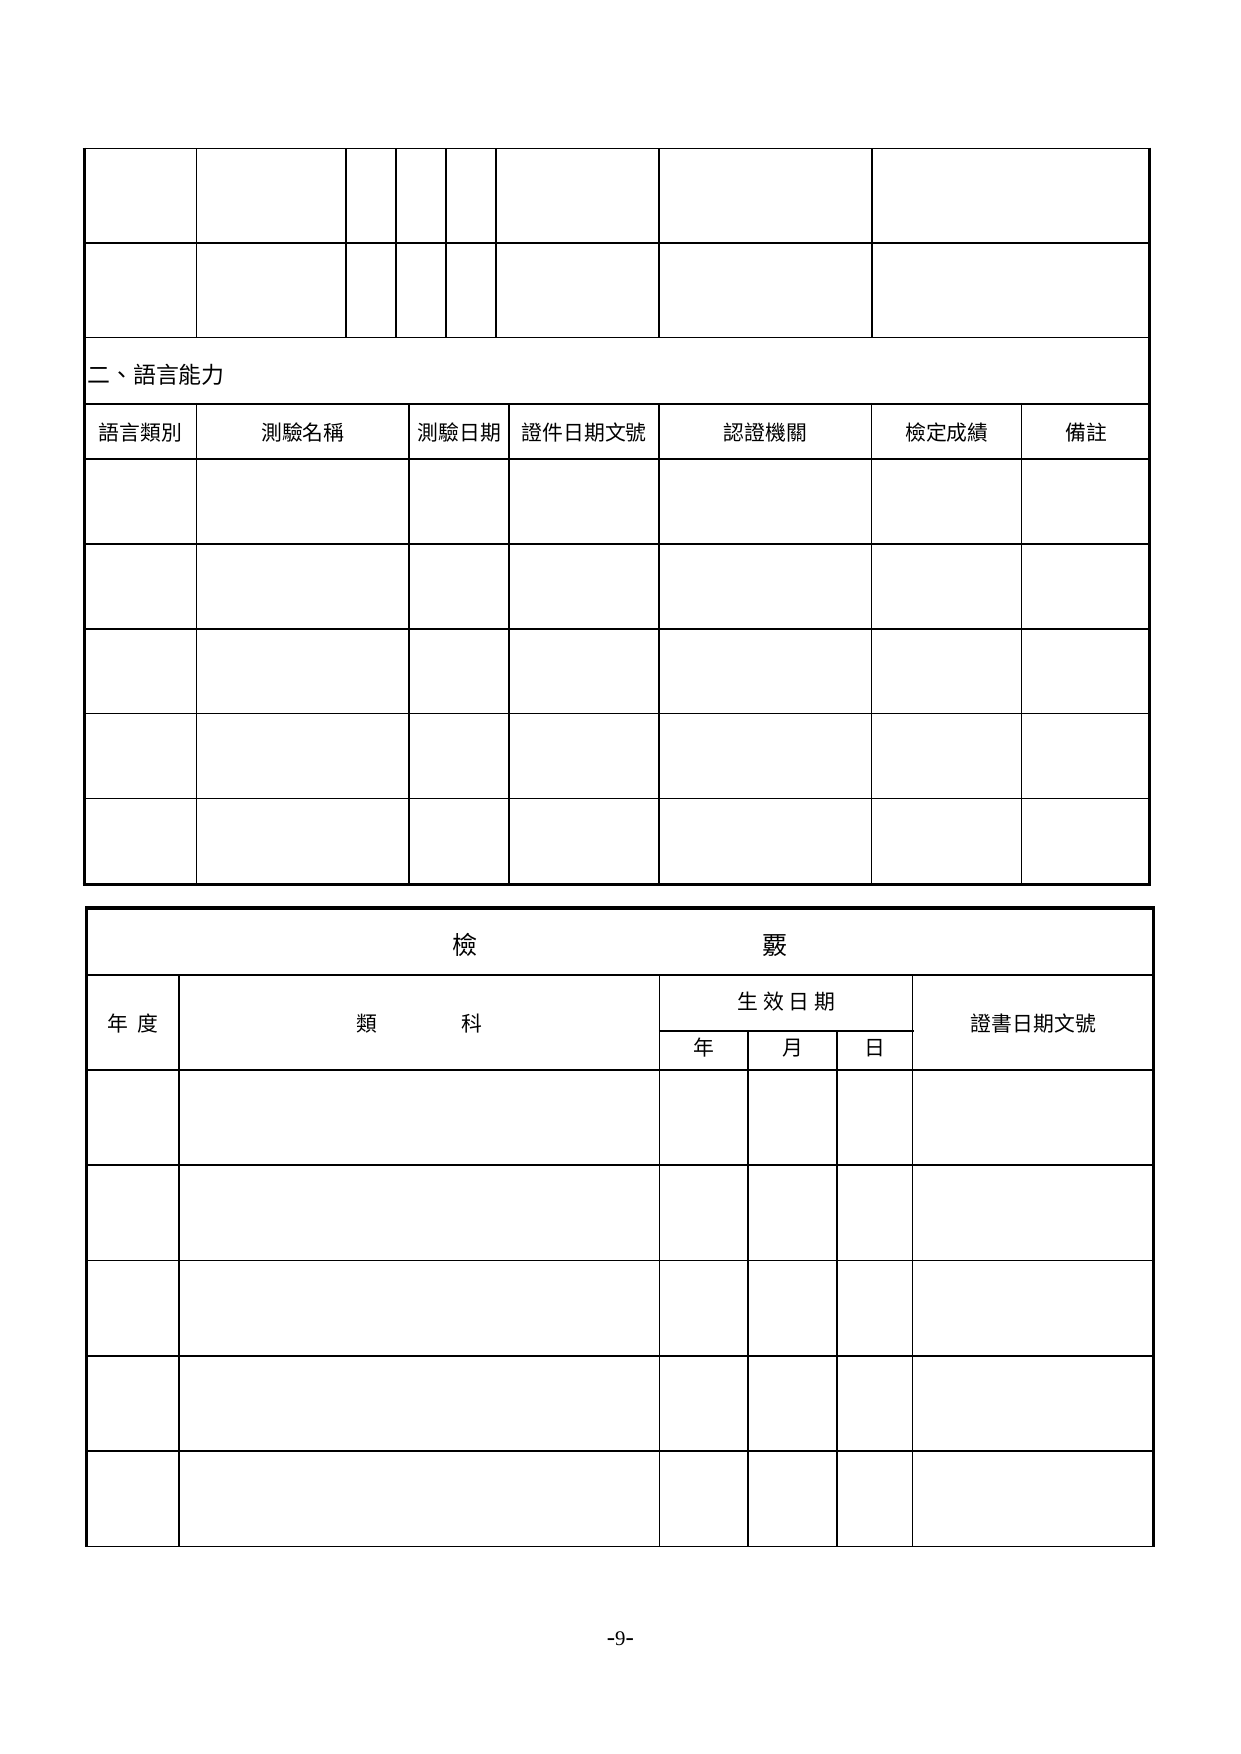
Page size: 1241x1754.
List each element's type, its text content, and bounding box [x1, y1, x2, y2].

table_cell [1022, 799, 1148, 882]
table_cell [68, 974, 85, 1030]
table_cell [68, 1355, 85, 1450]
table_header [68, 906, 85, 974]
table_cell [180, 1261, 659, 1355]
table_cell [838, 1357, 912, 1450]
table_cell [88, 1261, 178, 1355]
table_cell [913, 1166, 1152, 1259]
table_cell [410, 630, 508, 713]
table_cell [660, 460, 871, 543]
table_cell [180, 1357, 659, 1450]
table_cell [347, 149, 395, 242]
table_cell [197, 630, 408, 713]
table_cell [197, 460, 408, 543]
table_cell 證件日期文號 [510, 405, 658, 458]
table_cell [838, 1166, 912, 1259]
table_cell [86, 714, 196, 798]
table_cell [838, 1071, 912, 1164]
table_cell [749, 1452, 836, 1546]
table_cell [88, 1166, 178, 1259]
table_cell [510, 545, 658, 628]
table_cell [497, 244, 658, 337]
table_cell [180, 1166, 659, 1259]
table_cell [1022, 460, 1148, 543]
table_cell [872, 460, 1021, 543]
table_cell [86, 799, 196, 882]
table_cell [68, 1164, 85, 1259]
table_cell [410, 460, 508, 543]
table_cell [197, 714, 408, 798]
table_cell [86, 460, 196, 543]
table_cell [510, 799, 658, 882]
table_cell [68, 1069, 85, 1164]
table_cell [397, 149, 445, 242]
table_cell [660, 1166, 747, 1259]
table_cell [86, 630, 196, 713]
table_cell [68, 1030, 85, 1069]
table_cell [88, 1071, 178, 1164]
table_cell [749, 1071, 836, 1164]
table_cell [872, 714, 1021, 798]
table_cell [68, 1450, 85, 1546]
table_cell [913, 1071, 1152, 1164]
table_cell [347, 244, 395, 337]
table_cell [1022, 630, 1148, 713]
table_cell 日 [838, 1032, 912, 1069]
table_cell [749, 1357, 836, 1450]
table_cell [913, 1357, 1152, 1450]
table_cell [1022, 545, 1148, 628]
table_cell [86, 149, 196, 242]
table_cell [838, 1261, 912, 1355]
table_cell [660, 244, 871, 337]
table_cell [749, 1261, 836, 1355]
table_cell [660, 1071, 747, 1164]
table_cell [197, 545, 408, 628]
table_cell [873, 244, 1148, 337]
table_cell [447, 244, 495, 337]
table_cell 二、語言能力 [86, 338, 1148, 403]
table_cell [660, 1357, 747, 1450]
table_cell [660, 149, 871, 242]
table_cell 認證機關 [660, 405, 871, 458]
table_cell [410, 714, 508, 798]
table_cell [872, 630, 1021, 713]
table_cell [497, 149, 658, 242]
table_cell [510, 630, 658, 713]
table_cell [660, 799, 871, 882]
table_cell 測驗日期 [410, 405, 508, 458]
table_cell [197, 149, 345, 242]
table_cell [410, 799, 508, 882]
table_cell [913, 1452, 1152, 1546]
table_cell [660, 1452, 747, 1546]
table_cell [872, 545, 1021, 628]
table_cell [660, 545, 871, 628]
table_cell [510, 460, 658, 543]
table_cell 年 度 [88, 976, 178, 1069]
table_cell [197, 244, 345, 337]
table_cell 語言類別 [86, 405, 196, 458]
table_cell [660, 630, 871, 713]
table_cell [913, 1261, 1152, 1355]
table_cell 檢定成績 [872, 405, 1021, 458]
table_cell [88, 1452, 178, 1546]
table_cell [838, 1452, 912, 1546]
table_cell [1022, 714, 1148, 798]
table_cell [873, 149, 1148, 242]
table_cell 生 效 日 期 [660, 976, 912, 1030]
table_cell 年 [660, 1032, 747, 1069]
table_cell [510, 714, 658, 798]
table_cell [660, 714, 871, 798]
table_cell [197, 799, 408, 882]
table_header 檢 覈 [88, 910, 1152, 974]
table_cell [447, 149, 495, 242]
table_cell [86, 545, 196, 628]
table_cell [397, 244, 445, 337]
table_cell 證書日期文號 [913, 976, 1152, 1069]
table_cell [660, 1261, 747, 1355]
table_cell 備註 [1022, 405, 1148, 458]
table_cell [88, 1357, 178, 1450]
table_cell 測驗名稱 [197, 405, 408, 458]
table_cell 月 [749, 1032, 836, 1069]
table_cell [410, 545, 508, 628]
table_cell 類 科 [180, 976, 659, 1069]
table_cell [180, 1071, 659, 1164]
table_cell [68, 1260, 85, 1355]
table_cell [180, 1452, 659, 1546]
table_cell [872, 799, 1021, 882]
table_cell [749, 1166, 836, 1259]
table_cell [86, 244, 196, 337]
